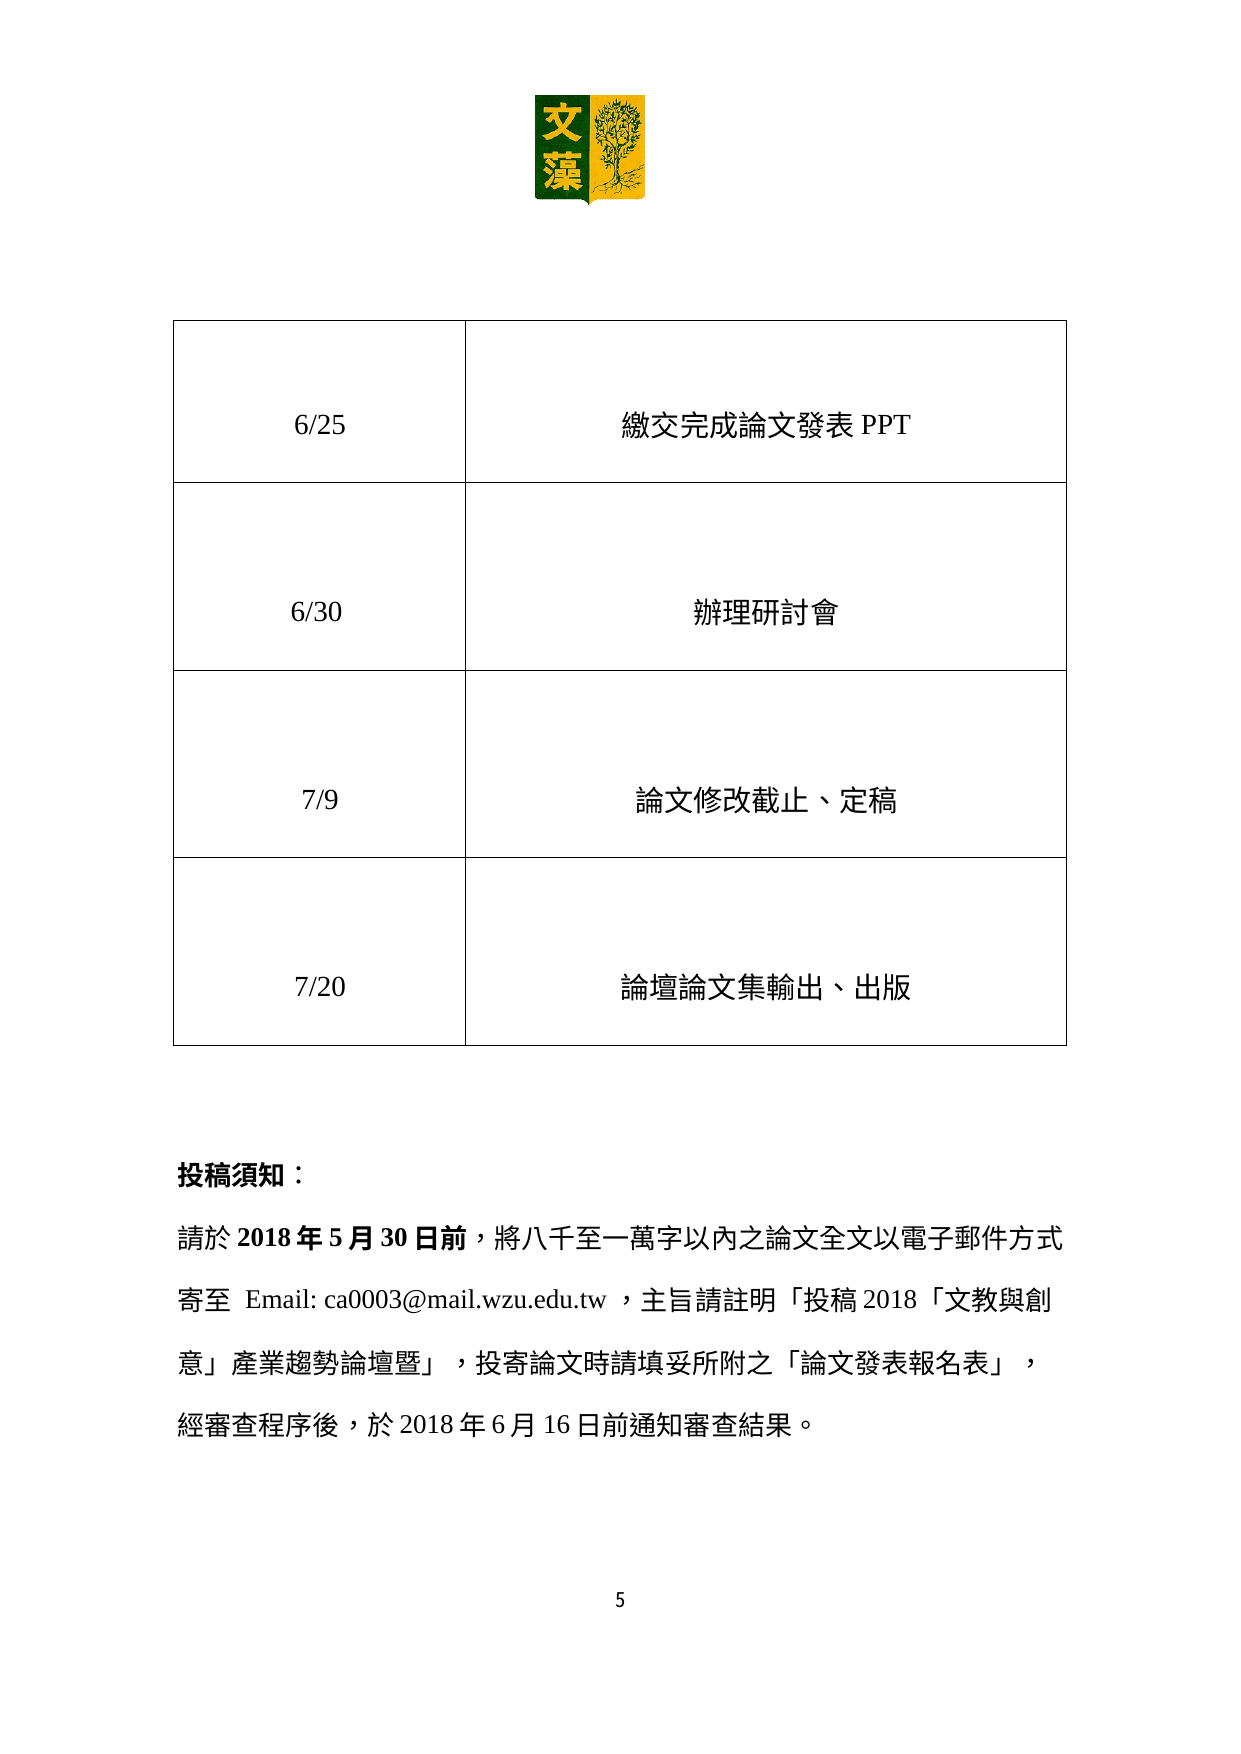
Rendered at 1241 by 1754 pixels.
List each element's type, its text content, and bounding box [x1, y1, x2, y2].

table_cell 辦理研討會 [466, 483, 1066, 669]
table_cell 7/9 [174, 671, 465, 857]
table_cell 論壇論文集輸出、出版 [466, 858, 1066, 1044]
text 請於2018年5月30日前，將八千至一萬字以內之論文全文以電子郵件方式寄至 Email: ca0003@mail.wzu.edu.tw ，主旨請註明「投稿2018「文教與創意」產業趨勢論壇暨」，投寄論文時請填妥所附之「論文發表報名表」，經審查程序後，於2018年6月16日前通知審查結果。 [177, 1194, 1063, 1444]
table_cell 7/20 [174, 858, 465, 1044]
table_cell 論文修改截止、定稿 [466, 671, 1066, 857]
table_cell 6/30 [174, 483, 465, 669]
table_cell 6/25 [174, 321, 465, 482]
table_cell 繳交完成論文發表PPT [466, 321, 1066, 482]
text 投稿須知： [177, 1132, 1063, 1194]
